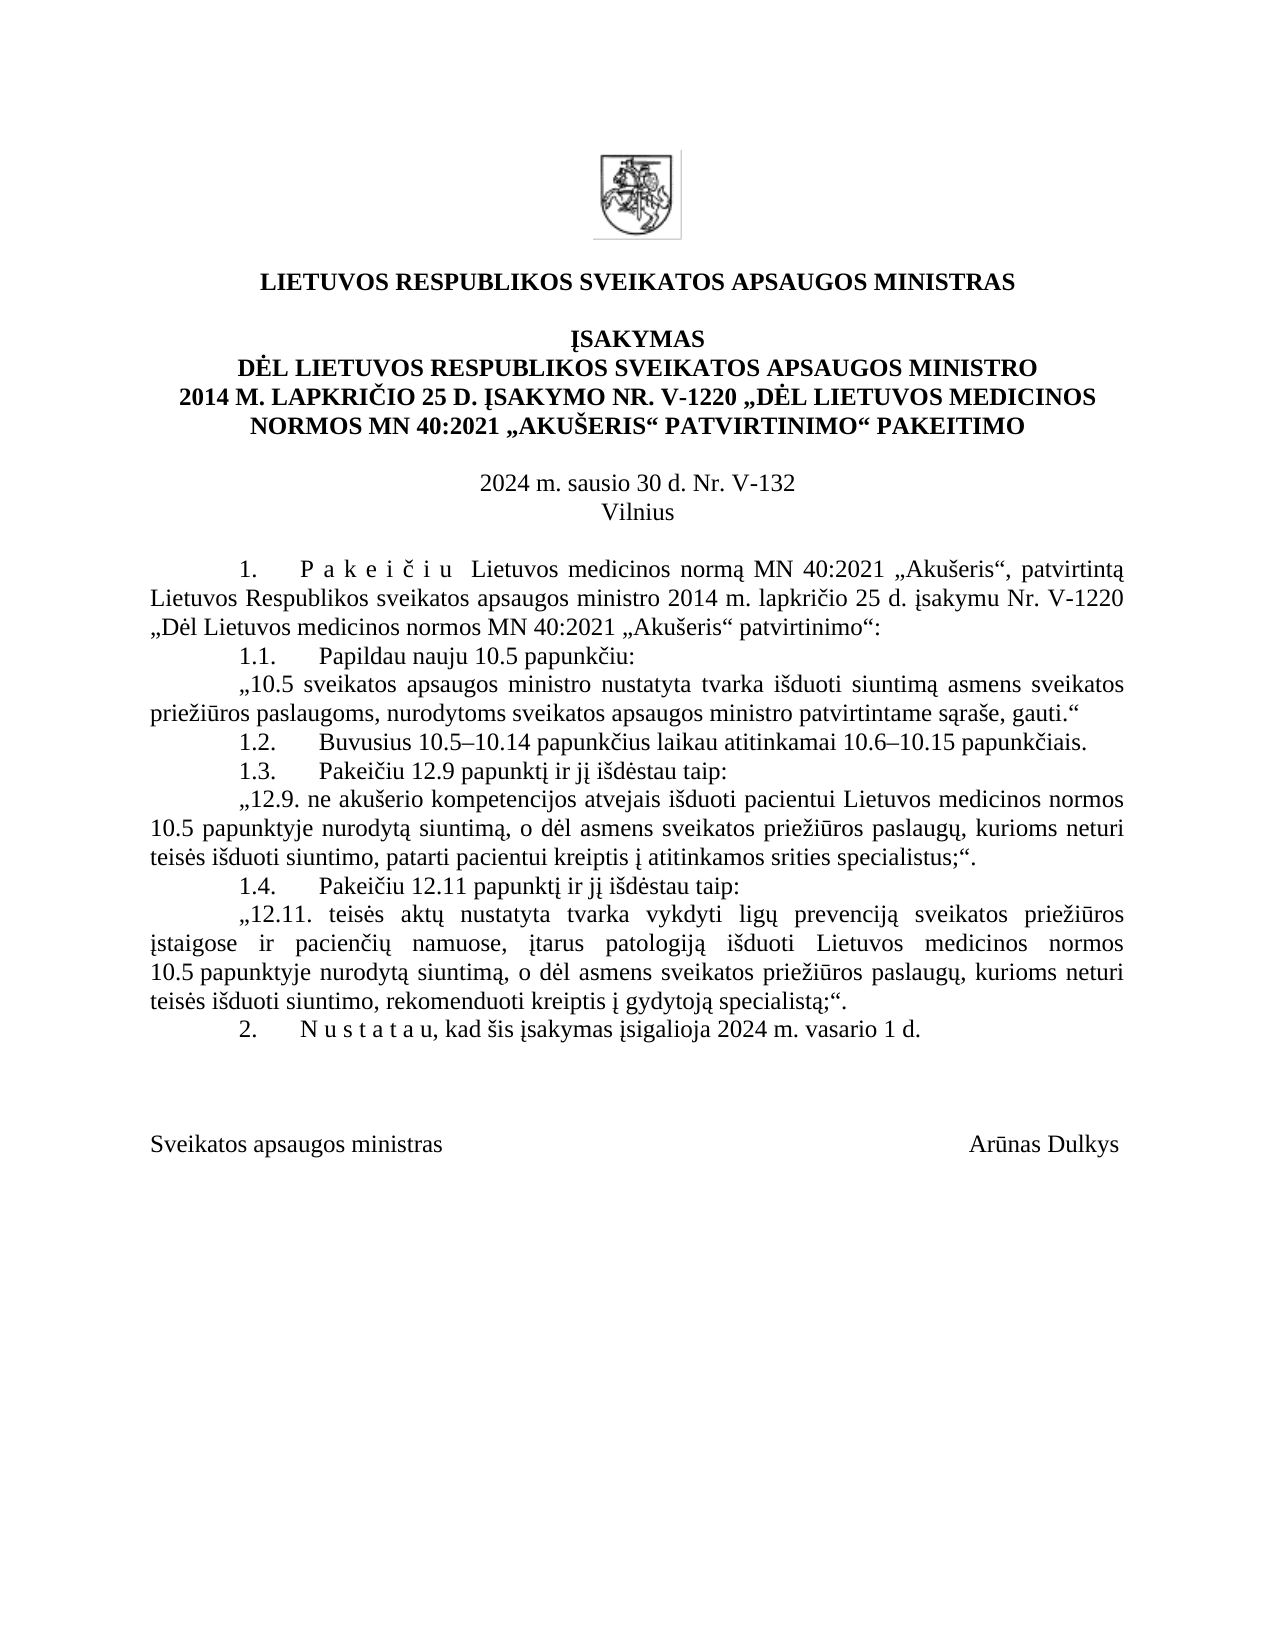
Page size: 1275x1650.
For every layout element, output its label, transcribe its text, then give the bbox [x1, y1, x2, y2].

text „12.9. ne akušerio kompetencijos atvejais išduoti pacientui Lietuvos medicinos normos 10.5 papunktyje nurodytą siuntimą, o dėl asmens sveikatos priežiūros paslaugų, kurioms neturi teisės išduoti siuntimo, patarti pacientui kreiptis į atitinkamos srities specialistus;“. [150, 784, 1125, 871]
text „10.5 sveikatos apsaugos ministro nustatyta tvarka išduoti siuntimą asmens sveikatos priežiūros paslaugoms, nurodytoms sveikatos apsaugos ministro patvirtintame sąraše, gauti.“ [150, 669, 1125, 727]
text 2014 M. LAPKRIČIO 25 D. ĮSAKYMO NR. V-1220 „DĖL LIETUVOS MEDICINOS NORMOS MN 40:2021 „AKUŠERIS“ PATVIRTINIMO“ PAKEITIMO [150, 382, 1125, 439]
text Sveikatos apsaugos ministras Arūnas Dulkys [150, 1129, 1125, 1158]
text 1.1. Papildau nauju 10.5 papunkčiu: [239, 641, 1125, 669]
text LIETUVOS RESPUBLIKOS SVEIKATOS APSAUGOS MINISTRAS [150, 267, 1125, 296]
text 1. P a k e i č i u Lietuvos medicinos normą MN 40:2021 „Akušeris“, patvirtintą Lietuvos Respublikos sveikatos apsaugos ministro 2014 m. lapkričio 25 d. įsakymu Nr. V-1220 „Dėl Lietuvos medicinos normos MN 40:2021 „Akušeris“ patvirtinimo“: [150, 554, 1125, 641]
text Vilnius [150, 497, 1125, 526]
text 1.3. Pakeičiu 12.9 papunktį ir jį išdėstau taip: [239, 756, 1125, 784]
text ĮSAKYMAS [150, 324, 1125, 353]
text 2. N u s t a t a u, kad šis įsakymas įsigalioja 2024 m. vasario 1 d. [150, 1014, 1125, 1043]
text 2024 m. sausio 30 d. Nr. V-132 [150, 468, 1125, 497]
text 1.4. Pakeičiu 12.11 papunktį ir jį išdėstau taip: [239, 871, 1125, 899]
text DĖL LIETUVOS RESPUBLIKOS SVEIKATOS APSAUGOS MINISTRO [150, 353, 1125, 382]
text 1.2. Buvusius 10.5–10.14 papunkčius laikau atitinkamai 10.6–10.15 papunkčiais. [239, 727, 1125, 756]
text „12.11. teisės aktų nustatyta tvarka vykdyti ligų prevenciją sveikatos priežiūros įstaigose ir pacienčių namuose, įtarus patologiją išduoti Lietuvos medicinos normos 10.5 papunktyje nurodytą siuntimą, o dėl asmens sveikatos priežiūros paslaugų, kurioms neturi teisės išduoti siuntimo, rekomenduoti kreiptis į gydytoją specialistą;“. [150, 899, 1125, 1014]
